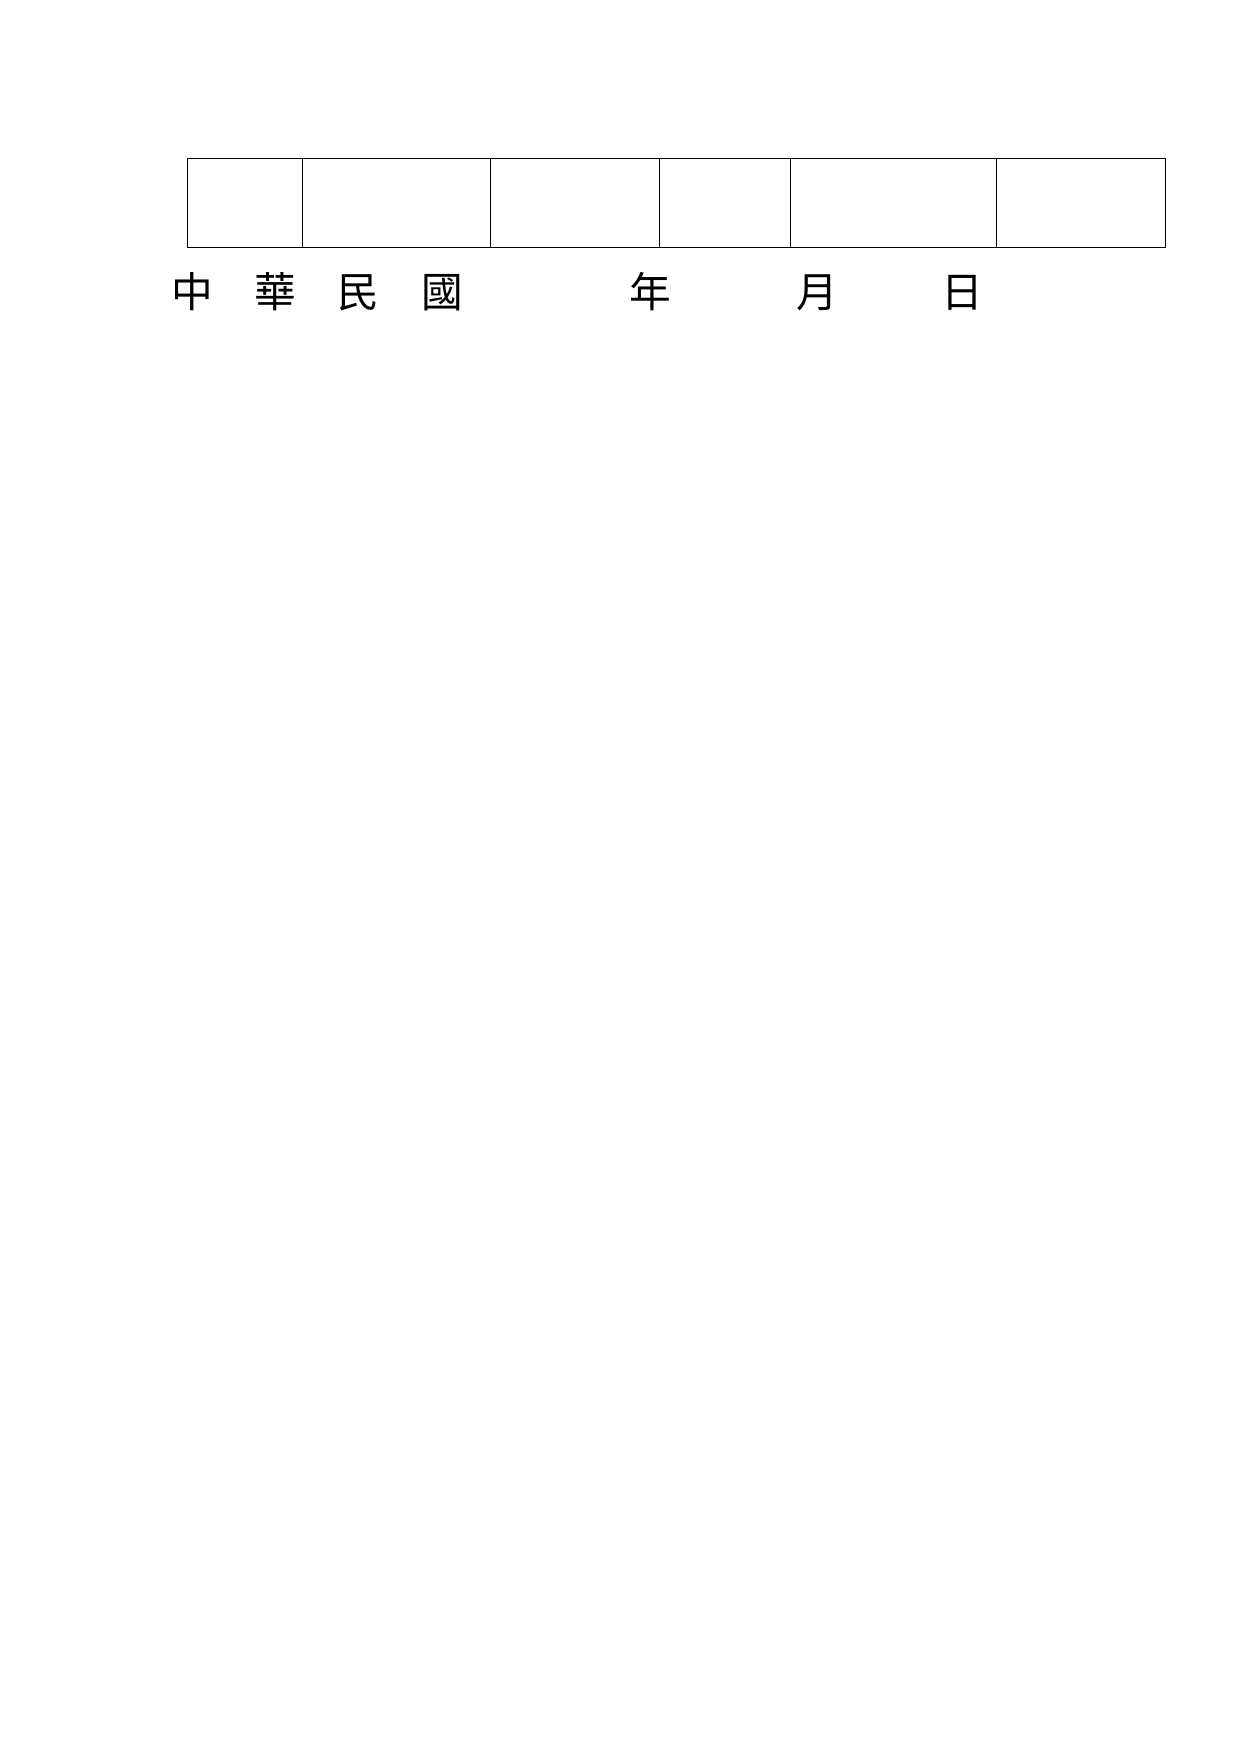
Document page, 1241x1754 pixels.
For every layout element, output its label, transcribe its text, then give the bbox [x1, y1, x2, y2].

text 中 華 民 國 年 月 日 [112, 248, 1053, 310]
table_cell [188, 159, 302, 247]
table_cell [303, 159, 490, 247]
table_cell [791, 159, 996, 247]
table_cell [997, 159, 1165, 247]
table_cell [660, 159, 790, 247]
table_cell [491, 159, 659, 247]
